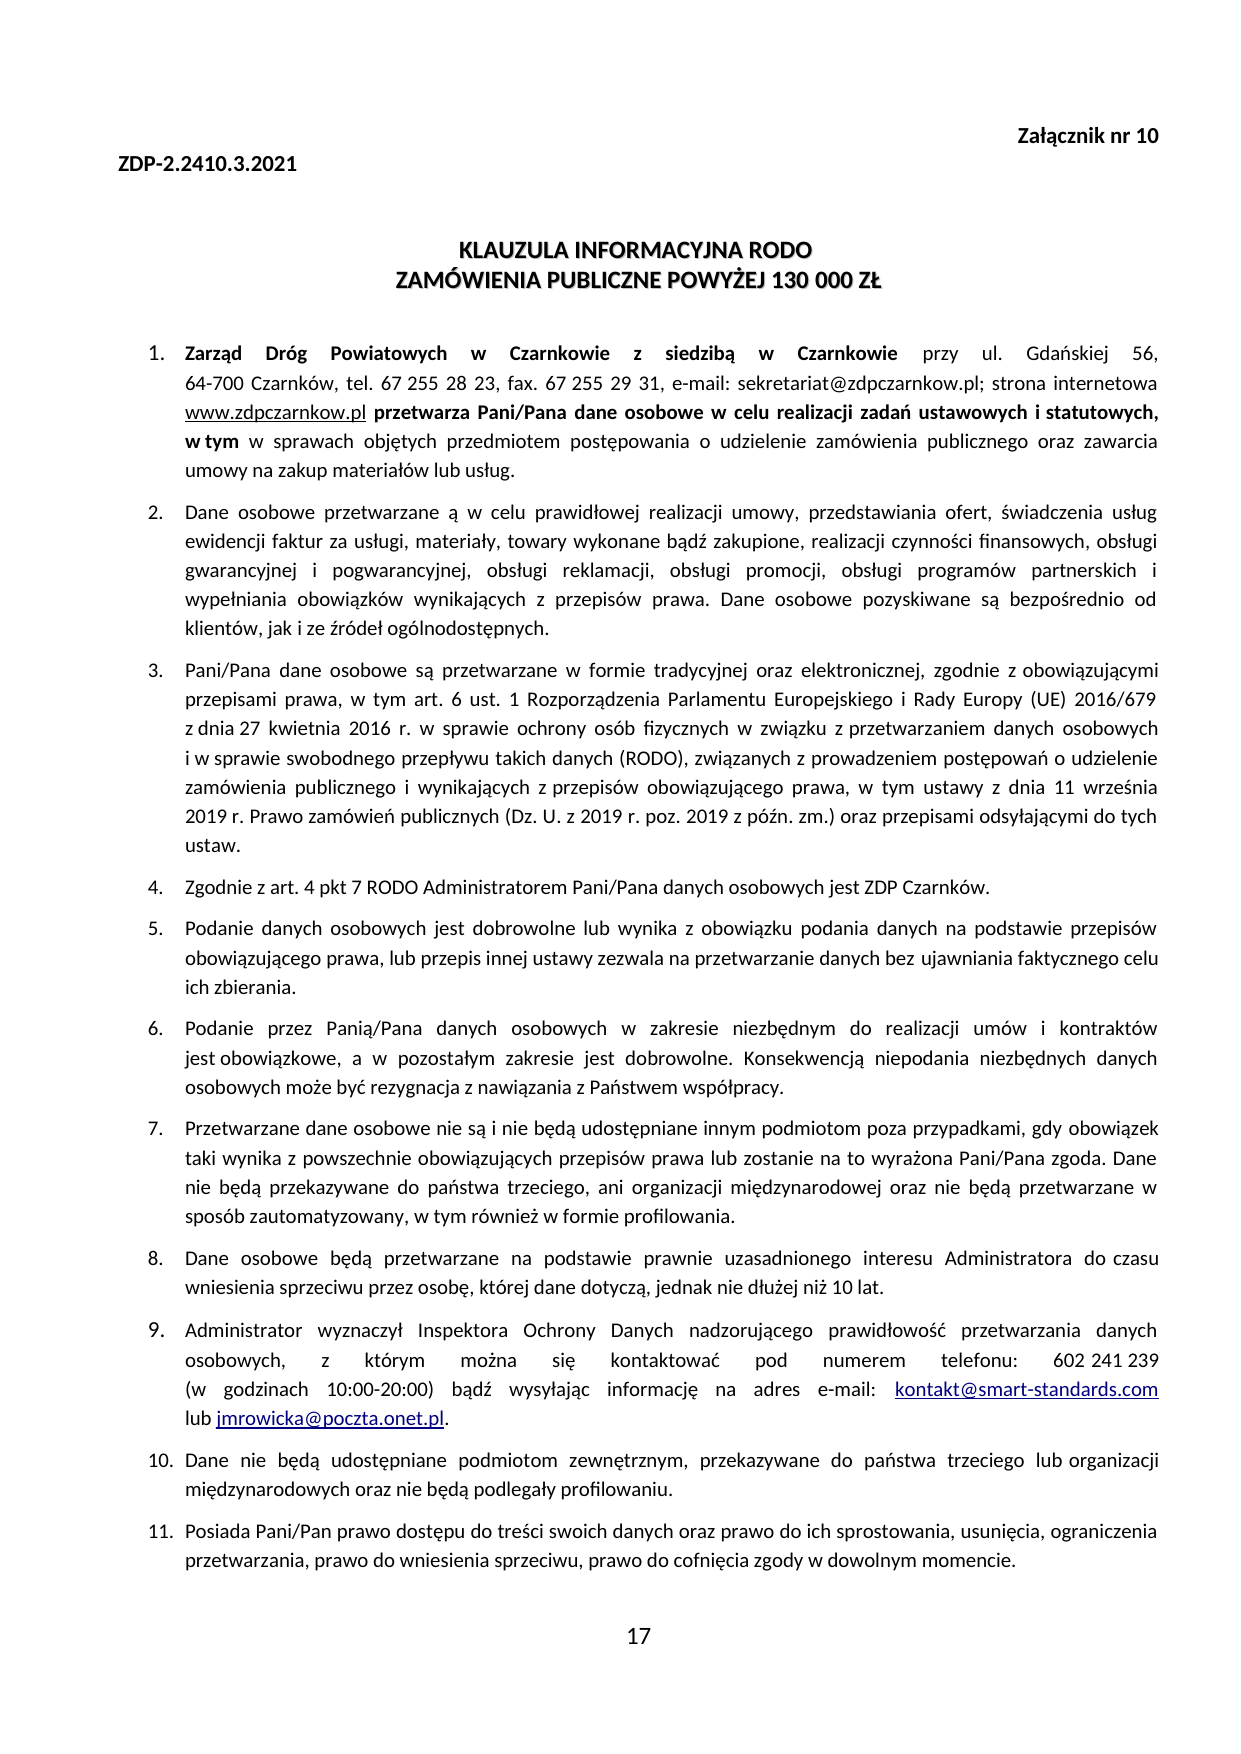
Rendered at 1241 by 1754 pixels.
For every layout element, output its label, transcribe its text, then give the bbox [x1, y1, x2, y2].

list Administrator wyznaczył Inspektora Ochrony Danych nadzorującego prawidłowość przetwarzania danych osobowych, z którym można się kontaktować pod numerem telefonu: 602 241 239 (w godzinach 10:00-20:00) bądź wysyłając informację na adres e-mail: kontakt@smart-standards.com lub jmrowicka@poczta.onet.pl. [148, 1316, 1159, 1431]
text ZAMÓWIENIA PUBLICZNE POWYŻEJ 130 000 ZŁ [118, 264, 1159, 295]
text ZDP-2.2410.3.2021 [118, 149, 1159, 177]
list Dane osobowe będą przetwarzane na podstawie prawnie uzasadnionego interesu Administratora do czasu wniesienia sprzeciwu przez osobę, której dane dotyczą, jednak nie dłużej niż 10 lat. [148, 1245, 1159, 1299]
text Załącznik nr 10 [118, 121, 1159, 149]
list Przetwarzane dane osobowe nie są i nie będą udostępniane innym podmiotom poza przypadkami, gdy obowiązek taki wynika z powszechnie obowiązujących przepisów prawa lub zostanie na to wyrażona Pani/Pana zgoda. Dane nie będą przekazywane do państwa trzeciego, ani organizacji międzynarodowej oraz nie będą przetwarzane w sposób zautomatyzowany, w tym również w formie profilowania. [148, 1116, 1159, 1228]
list Pani/Pana dane osobowe są przetwarzane w formie tradycyjnej oraz elektronicznej, zgodnie z obowiązującymi przepisami prawa, w tym art. 6 ust. 1 Rozporządzenia Parlamentu Europejskiego i Rady Europy (UE) 2016/679 z dnia 27 kwietnia 2016 r. w sprawie ochrony osób fizycznych w związku z przetwarzaniem danych osobowych i w sprawie swobodnego przepływu takich danych (RODO), związanych z prowadzeniem postępowań o udzielenie zamówienia publicznego i wynikających z przepisów obowiązującego prawa, w tym ustawy z dnia 11 września 2019 r. Prawo zamówień publicznych (Dz. U. z 2019 r. poz. 2019 z późn. zm.) oraz przepisami odsyłającymi do tych ustaw. [148, 657, 1159, 858]
list Posiada Pani/Pan prawo dostępu do treści swoich danych oraz prawo do ich sprostowania, usunięcia, ograniczenia przetwarzania, prawo do wniesienia sprzeciwu, prawo do cofnięcia zgody w dowolnym momencie. [148, 1518, 1159, 1573]
list Podanie danych osobowych jest dobrowolne lub wynika z obowiązku podania danych na podstawie przepisów obowiązującego prawa, lub przepis innej ustawy zezwala na przetwarzanie danych bez ujawniania faktycznego celu ich zbierania. [148, 916, 1159, 999]
list Zgodnie z art. 4 pkt 7 RODO Administratorem Pani/Pana danych osobowych jest ZDP Czarnków. [148, 874, 1159, 899]
list Dane nie będą udostępniane podmiotom zewnętrznym, przekazywane do państwa trzeciego lub organizacji międzynarodowych oraz nie będą podlegały profilowaniu. [148, 1447, 1159, 1502]
text KLAUZULA INFORMACYJNA RODO [118, 234, 1159, 264]
list Podanie przez Panią/Pana danych osobowych w zakresie niezbędnym do realizacji umów i kontraktów jest obowiązkowe, a w pozostałym zakresie jest dobrowolne. Konsekwencją niepodania niezbędnych danych osobowych może być rezygnacja z nawiązania z Państwem współpracy. [148, 1016, 1159, 1099]
list Dane osobowe przetwarzane ą w celu prawidłowej realizacji umowy, przedstawiania ofert, świadczenia usług ewidencji faktur za usługi, materiały, towary wykonane bądź zakupione, realizacji czynności finansowych, obsługi gwarancyjnej i pogwarancyjnej, obsługi reklamacji, obsługi promocji, obsługi programów partnerskich i wypełniania obowiązków wynikających z przepisów prawa. Dane osobowe pozyskiwane są bezpośrednio od klientów, jak i ze źródeł ogólnodostępnych. [148, 499, 1159, 641]
list Zarząd Dróg Powiatowych w Czarnkowie z siedzibą w Czarnkowie przy ul. Gdańskiej 56, 64-700 Czarnków, tel. 67 255 28 23, fax. 67 255 29 31, e-mail: sekretariat@zdpczarnkow.pl; strona internetowa www.zdpczarnkow.pl przetwarza Pani/Pana dane osobowe w celu realizacji zadań ustawowych i statutowych, w tym w sprawach objętych przedmiotem postępowania o udzielenie zamówienia publicznego oraz zawarcia umowy na zakup materiałów lub usług. [148, 338, 1159, 483]
